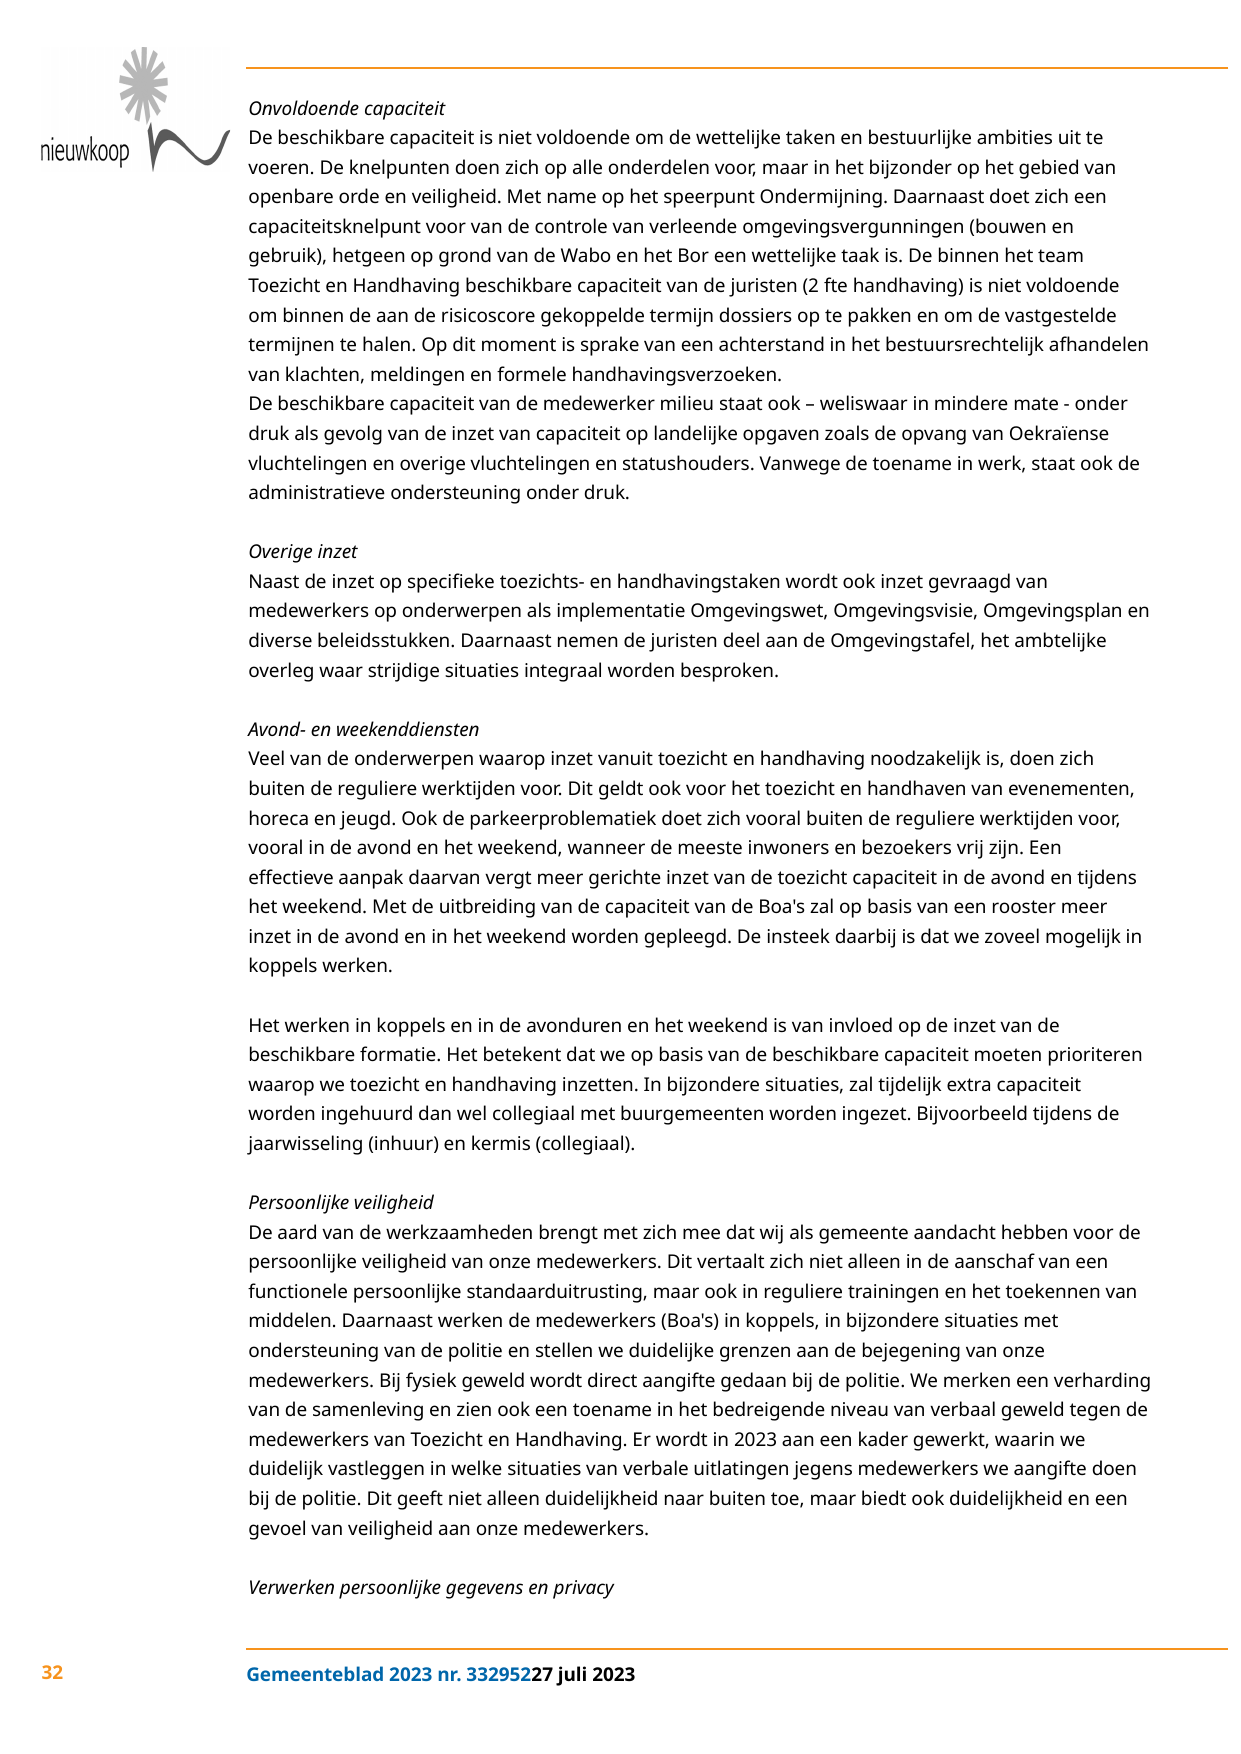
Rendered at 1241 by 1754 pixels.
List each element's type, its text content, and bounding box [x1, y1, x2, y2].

text Overige inzet [248, 538, 1152, 564]
text Persoonlijke veiligheid [248, 1189, 1152, 1215]
text Verwerken persoonlijke gegevens en privacy [248, 1574, 1152, 1600]
picture [41, 47, 231, 172]
text Avond- en weekenddiensten [248, 716, 1152, 742]
text Onvoldoende capaciteit [248, 95, 1152, 121]
text Veel van de onderwerpen waarop inzet vanuit toezicht en handhaving noodzakelijk is, doen zich buiten de reguliere werktijden voor. Dit geldt ook voor het toezicht en handhaven van evenementen, horeca en jeugd. Ook de parkeerproblematiek doet zich vooral buiten de reguliere werktijden voor, vooral in de avond en het weekend, wanneer de meeste inwoners en bezoekers vrij zijn. Een effectieve aanpak daarvan vergt meer gerichte inzet van de toezicht capaciteit in de avond en tijdens het weekend. Met de uitbreiding van de capaciteit van de Boa's zal op basis van een rooster meer inzet in de avond en in het weekend worden gepleegd. De insteek daarbij is dat we zoveel mogelijk in koppels werken. [248, 746, 1152, 978]
text Naast de inzet op specifieke toezichts- en handhavingstaken wordt ook inzet gevraagd van medewerkers op onderwerpen als implementatie Omgevingswet, Omgevingsvisie, Omgevingsplan en diverse beleidsstukken. Daarnaast nemen de juristen deel aan de Omgevingstafel, het ambtelijke overleg waar strijdige situaties integraal worden besproken. [248, 568, 1152, 683]
text De beschikbare capaciteit is niet voldoende om de wettelijke taken en bestuurlijke ambities uit te voeren. De knelpunten doen zich op alle onderdelen voor, maar in het bijzonder op het gebied van openbare orde en veiligheid. Met name op het speerpunt Ondermijning. Daarnaast doet zich een capaciteitsknelpunt voor van de controle van verleende omgevingsvergunningen (bouwen en gebruik), hetgeen op grond van de Wabo en het Bor een wettelijke taak is. De binnen het team Toezicht en Handhaving beschikbare capaciteit van de juristen (2 fte handhaving) is niet voldoende om binnen de aan de risicoscore gekoppelde termijn dossiers op te pakken en om de vastgestelde termijnen te halen. Op dit moment is sprake van een achterstand in het bestuursrechtelijk afhandelen van klachten, meldingen en formele handhavingsverzoeken. [248, 124, 1152, 387]
text De aard van de werkzaamheden brengt met zich mee dat wij als gemeente aandacht hebben voor de persoonlijke veiligheid van onze medewerkers. Dit vertaalt zich niet alleen in de aanschaf van een functionele persoonlijke standaarduitrusting, maar ook in reguliere trainingen en het toekennen van middelen. Daarnaast werken de medewerkers (Boa's) in koppels, in bijzondere situaties met ondersteuning van de politie en stellen we duidelijke grenzen aan de bejegening van onze medewerkers. Bij fysiek geweld wordt direct aangifte gedaan bij de politie. We merken een verharding van de samenleving en zien ook een toename in het bedreigende niveau van verbaal geweld tegen de medewerkers van Toezicht en Handhaving. Er wordt in 2023 aan een kader gewerkt, waarin we duidelijk vastleggen in welke situaties van verbale uitlatingen jegens medewerkers we aangifte doen bij de politie. Dit geeft niet alleen duidelijkheid naar buiten toe, maar biedt ook duidelijkheid en een gevoel van veiligheid aan onze medewerkers. [248, 1219, 1152, 1541]
text Het werken in koppels en in de avonduren en het weekend is van invloed op de inzet van de beschikbare formatie. Het betekent dat we op basis van de beschikbare capaciteit moeten prioriteren waarop we toezicht en handhaving inzetten. In bijzondere situaties, zal tijdelijk extra capaciteit worden ingehuurd dan wel collegiaal met buurgemeenten worden ingezet. Bijvoorbeeld tijdens de jaarwisseling (inhuur) en kermis (collegiaal). [248, 1012, 1152, 1156]
text De beschikbare capaciteit van de medewerker milieu staat ook – weliswaar in mindere mate - onder druk als gevolg van de inzet van capaciteit op landelijke opgaven zoals de opvang van Oekraïense vluchtelingen en overige vluchtelingen en statushouders. Vanwege de toename in werk, staat ook de administratieve ondersteuning onder druk. [248, 391, 1152, 505]
